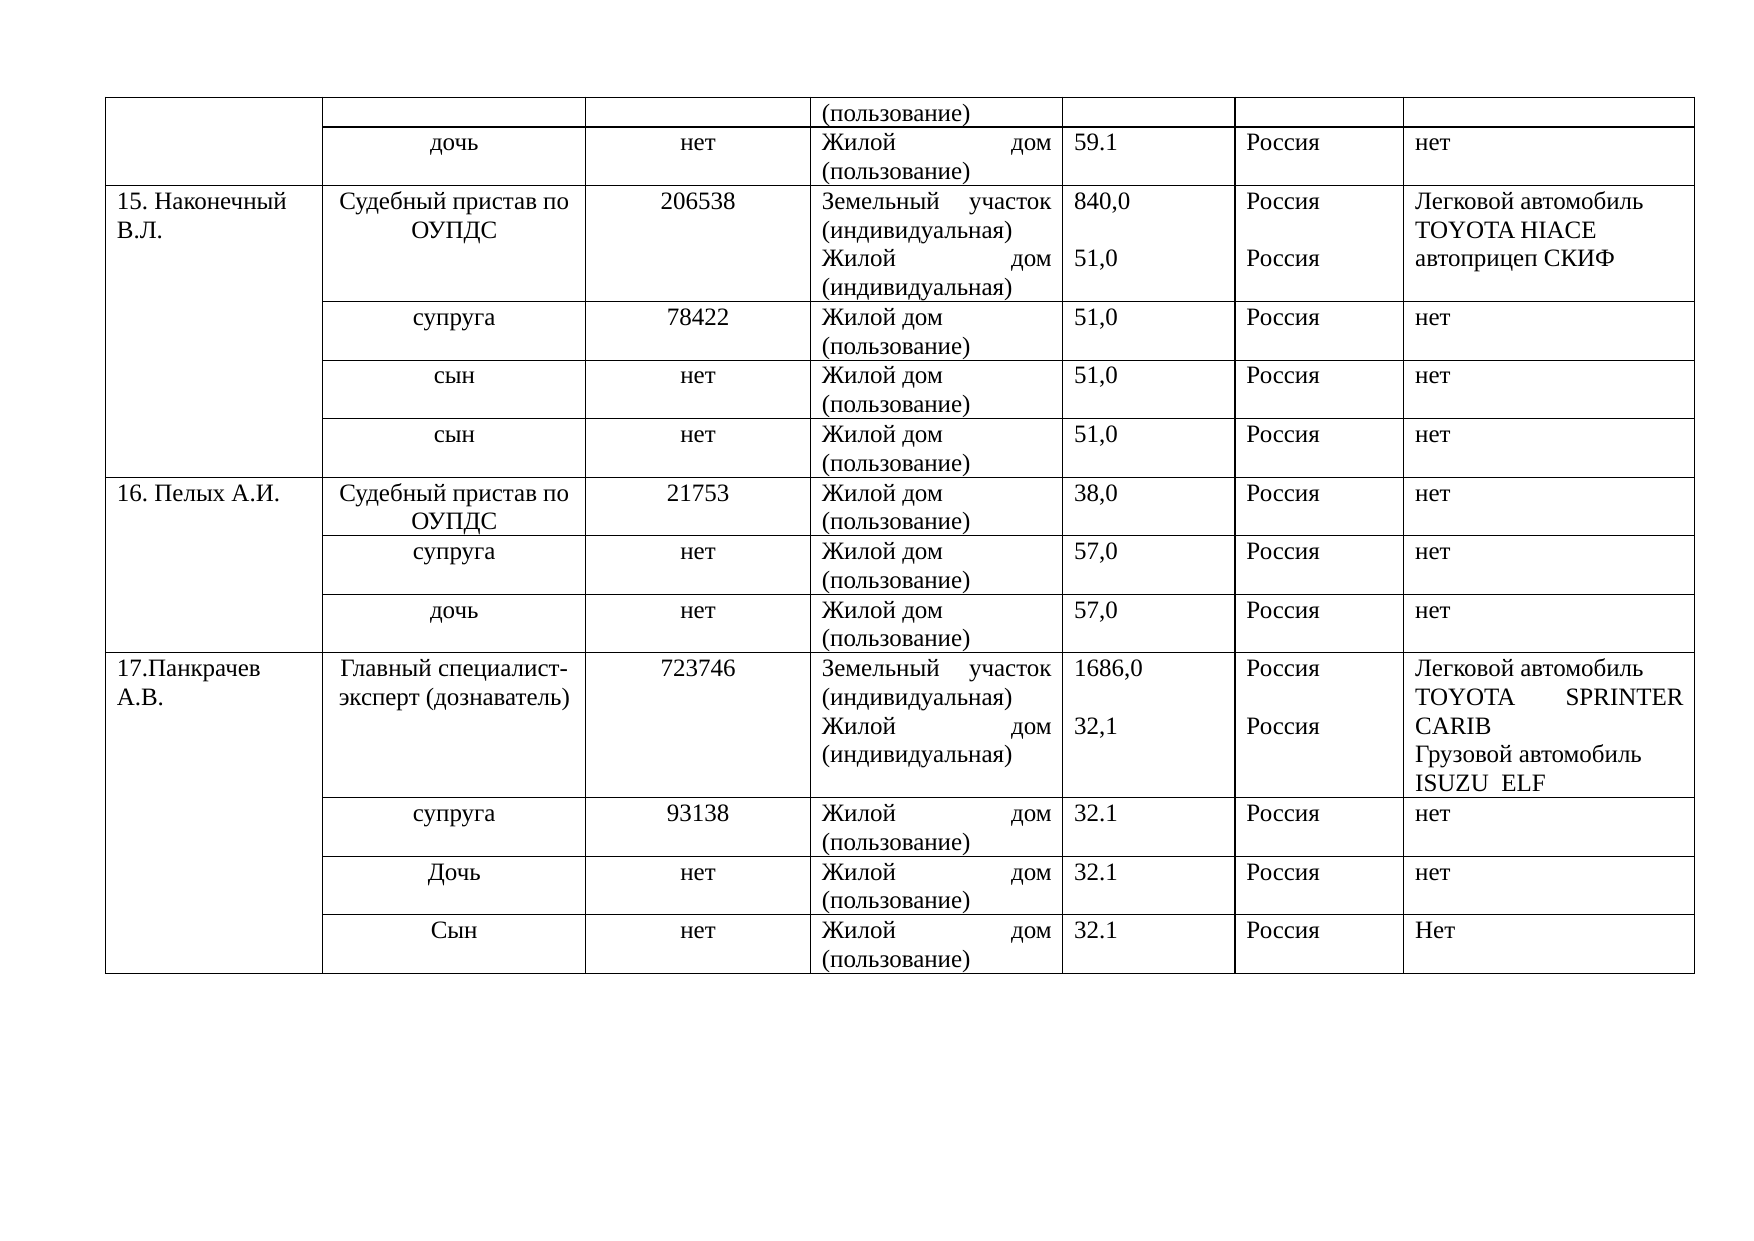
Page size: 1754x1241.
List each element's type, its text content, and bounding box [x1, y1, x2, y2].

table_cell Россия [1236, 478, 1403, 535]
table_cell Жилой дом (пользование) [811, 915, 1062, 973]
table_cell нет [586, 536, 810, 594]
table_cell Россия [1236, 798, 1403, 856]
table_cell Земельный участок (индивидуальная) Жилой дом (индивидуальная) [811, 186, 1062, 301]
table_cell 78422 [586, 302, 810, 359]
table_cell Судебный пристав по ОУПДС [323, 186, 585, 301]
table_cell 32,1 [1063, 798, 1234, 856]
table_cell нет [586, 595, 810, 652]
table_cell Россия Россия [1236, 186, 1403, 301]
table_cell Жилой дом (пользование) [811, 595, 1062, 652]
table_cell (пользование) [811, 98, 1062, 126]
table_cell нет [1404, 536, 1694, 594]
table_cell 206538 [586, 186, 810, 301]
table_cell [106, 98, 322, 185]
table_cell Россия [1236, 595, 1403, 652]
table_cell Судебный пристав по ОУПДС [323, 478, 585, 535]
table_cell 38,0 [1063, 478, 1234, 535]
table_cell 17.Панкрачев А.В. [106, 653, 322, 973]
table_cell 21753 [586, 478, 810, 535]
table_cell 57,0 [1063, 536, 1234, 594]
table_cell супруга [323, 302, 585, 359]
table_cell нет [1404, 595, 1694, 652]
table_cell [323, 98, 585, 126]
table_cell Нет [1404, 915, 1694, 973]
table_cell [106, 418, 322, 477]
table_cell дочь [323, 128, 585, 185]
table_cell Жилой дом (пользование) [811, 361, 1062, 418]
table_cell нет [586, 857, 810, 914]
table_cell нет [1404, 798, 1694, 856]
table_cell [106, 301, 322, 359]
table_cell 15. Наконечный В.Л. [106, 186, 322, 301]
table_cell Россия [1236, 302, 1403, 359]
table_cell Легковой автомобиль TOYOTA HIACE автоприцеп СКИФ [1404, 186, 1694, 301]
table_cell Россия [1236, 361, 1403, 418]
table_cell [1404, 98, 1694, 126]
table_cell нет [1404, 857, 1694, 914]
table_cell нет [1404, 302, 1694, 359]
table_cell [586, 98, 810, 126]
table_cell Жилой дом (пользование) [811, 798, 1062, 856]
table_cell Жилой дом (пользование) [811, 478, 1062, 535]
table_cell Россия [1236, 915, 1403, 973]
table_cell Россия [1236, 536, 1403, 594]
table_cell 32,1 [1063, 915, 1234, 973]
table_cell нет [586, 361, 810, 418]
table_cell Дочь [323, 857, 585, 914]
table_cell 840,0 51,0 [1063, 186, 1234, 301]
table_cell Россия [1236, 419, 1403, 477]
table_cell Жилой дом (пользование) [811, 128, 1062, 185]
table_cell [1236, 98, 1403, 126]
table_cell 51,0 [1063, 419, 1234, 477]
table_cell Главный специалист-эксперт (дознаватель) [323, 653, 585, 797]
table_cell Жилой дом (пользование) [811, 536, 1062, 594]
table_cell нет [1404, 478, 1694, 535]
table_cell Жилой дом (пользование) [811, 857, 1062, 914]
table_cell нет [1404, 419, 1694, 477]
table_cell 32,1 [1063, 857, 1234, 914]
table_cell 57,0 [1063, 595, 1234, 652]
table_cell нет [586, 128, 810, 185]
table_cell Россия [1236, 857, 1403, 914]
table_cell [106, 360, 322, 418]
table_cell Сын [323, 915, 585, 973]
table_cell 51,0 [1063, 361, 1234, 418]
table_cell супруга [323, 798, 585, 856]
table_cell нет [1404, 128, 1694, 185]
table_cell сын [323, 361, 585, 418]
table_cell супруга [323, 536, 585, 594]
table_cell сын [323, 419, 585, 477]
table_cell дочь [323, 595, 585, 652]
table_cell Жилой дом (пользование) [811, 419, 1062, 477]
table_cell Россия Россия [1236, 653, 1403, 797]
table_cell нет [1404, 361, 1694, 418]
table_cell Легковой автомобиль TOYOTA SPRINTER CARIB Грузовой автомобиль ISUZU ELF [1404, 653, 1694, 797]
table_cell 16. Пелых А.И. [106, 478, 322, 652]
table_cell 59,1 [1063, 128, 1234, 185]
table_cell 1686,0 32,1 [1063, 653, 1234, 797]
table_cell 51,0 [1063, 302, 1234, 359]
table_cell 93138 [586, 798, 810, 856]
table_cell Земельный участок (индивидуальная) Жилой дом (индивидуальная) [811, 653, 1062, 797]
table_cell нет [586, 915, 810, 973]
table_cell 59,1 [1063, 98, 1234, 126]
table_cell 723746 [586, 653, 810, 797]
table_cell Россия [1236, 128, 1403, 185]
table_cell Жилой дом (пользование) [811, 302, 1062, 359]
table_cell нет [586, 419, 810, 477]
